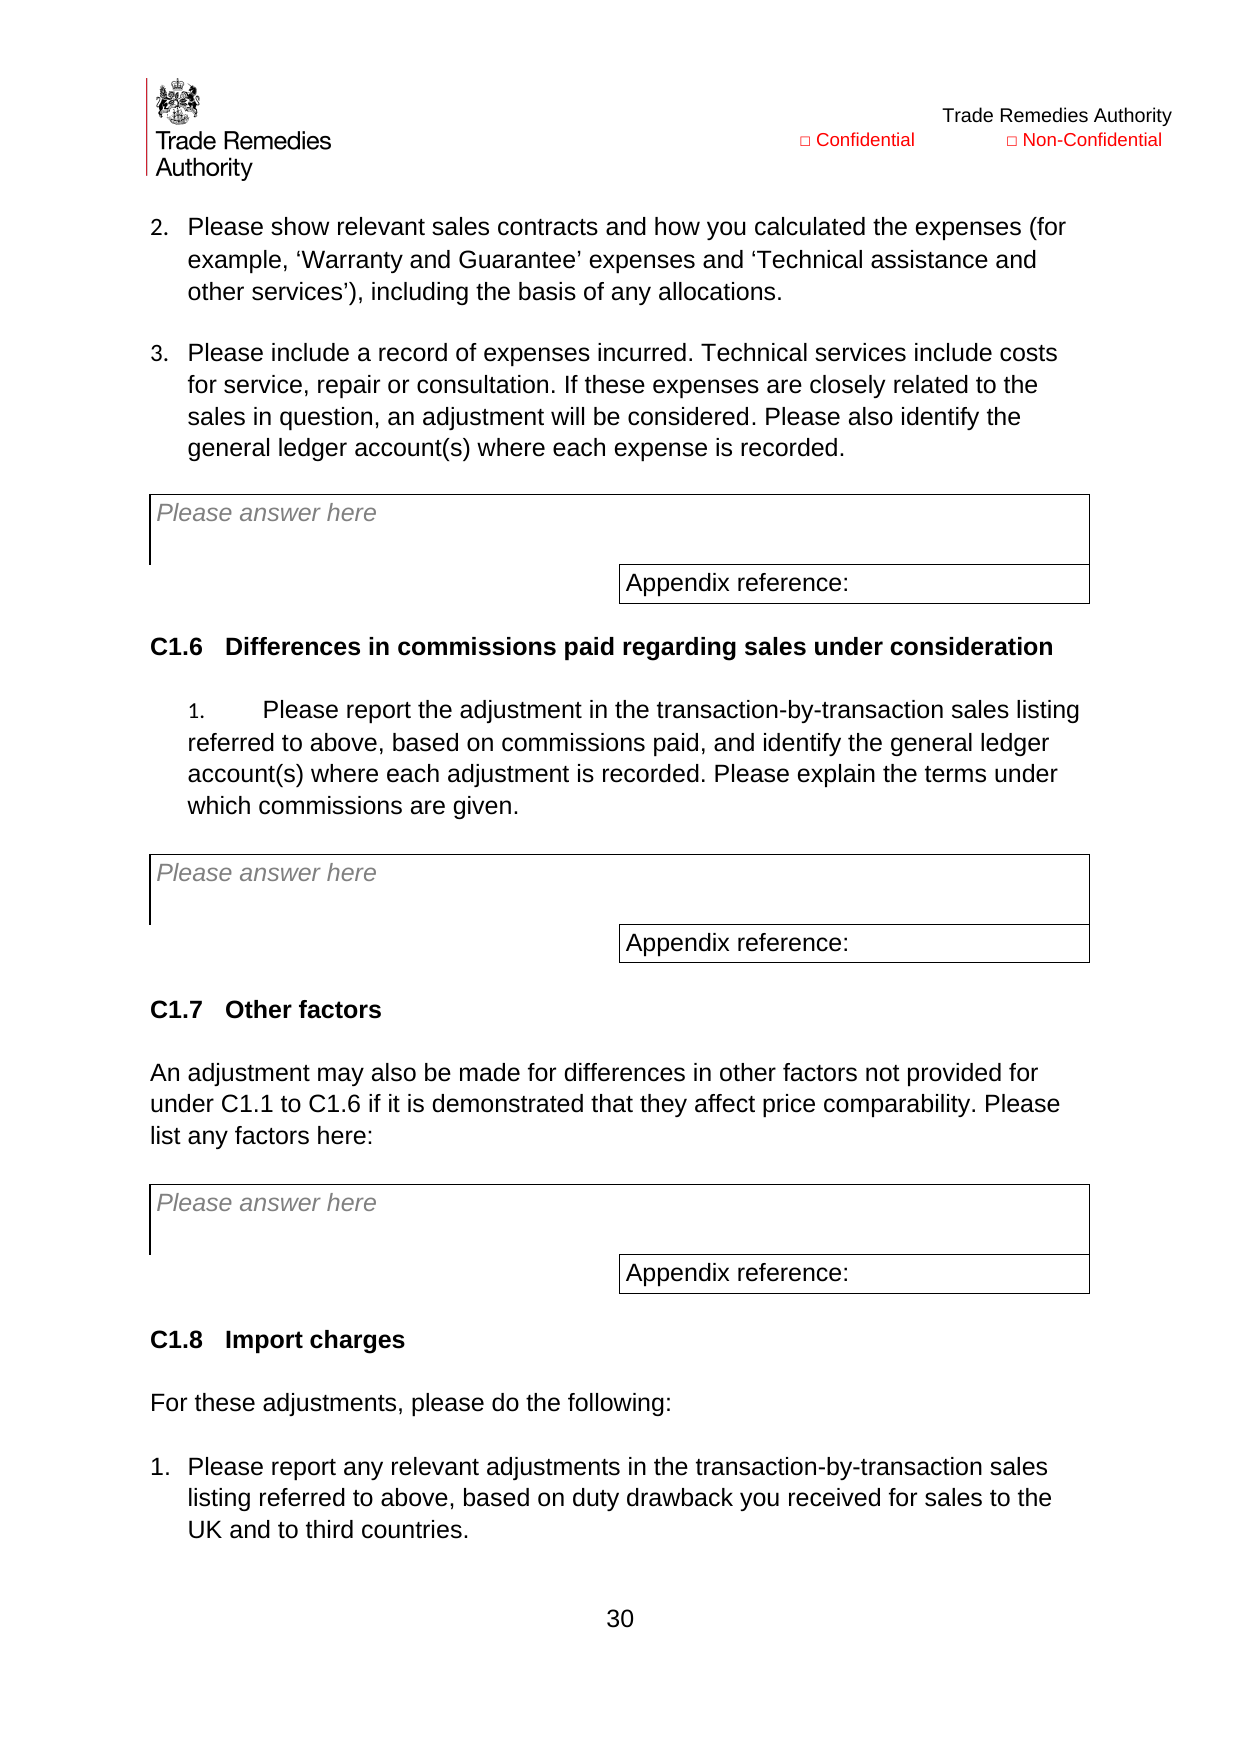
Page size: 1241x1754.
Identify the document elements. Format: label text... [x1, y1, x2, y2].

subtitle C1.8 Import charges [150, 1325, 1090, 1354]
table_header Please answer here [151, 855, 1089, 924]
table_header Please answer here [151, 1185, 1089, 1254]
list Please include a record of expenses incurred. Technical services include costs for service, repair or consultation. If these expenses are closely related to the sales in question, an adjustment will be considered. Please also identify the general ledger account(s) where each expense is recorded. [150, 337, 1090, 462]
table_header Please answer here [151, 495, 1089, 564]
list Please show relevant sales contracts and how you calculated the expenses (for example, ‘Warranty and Guarantee’ expenses and ‘Technical assistance and other services’), including the basis of any allocations. [150, 212, 1090, 305]
list Please report any relevant adjustments in the transaction-by-transaction sales listing referred to above, based on duty drawback you received for sales to the UK and to third countries. [150, 1451, 1090, 1543]
text For these adjustments, please do the following: [150, 1388, 1090, 1417]
subtitle C1.7 Other factors [150, 995, 1090, 1023]
subtitle C1.6 Differences in commissions paid regarding sales under consideration [150, 632, 1090, 661]
table_cell Appendix reference: [620, 1255, 1089, 1293]
table_cell [150, 565, 619, 602]
text An adjustment may also be made for differences in other factors not provided for under C1.1 to C1.6 if it is demonstrated that they affect price comparability. Please list any factors here: [150, 1058, 1090, 1150]
table_cell Appendix reference: [620, 925, 1089, 962]
table_cell [150, 925, 619, 962]
list Please report the adjustment in the transaction-by-transaction sales listing referred to above, based on commissions paid, and identify the general ledger account(s) where each adjustment is recorded. Please explain the terms under which commissions are given. [187, 696, 1090, 819]
table_cell [150, 1255, 619, 1293]
table_cell Appendix reference: [620, 565, 1089, 602]
